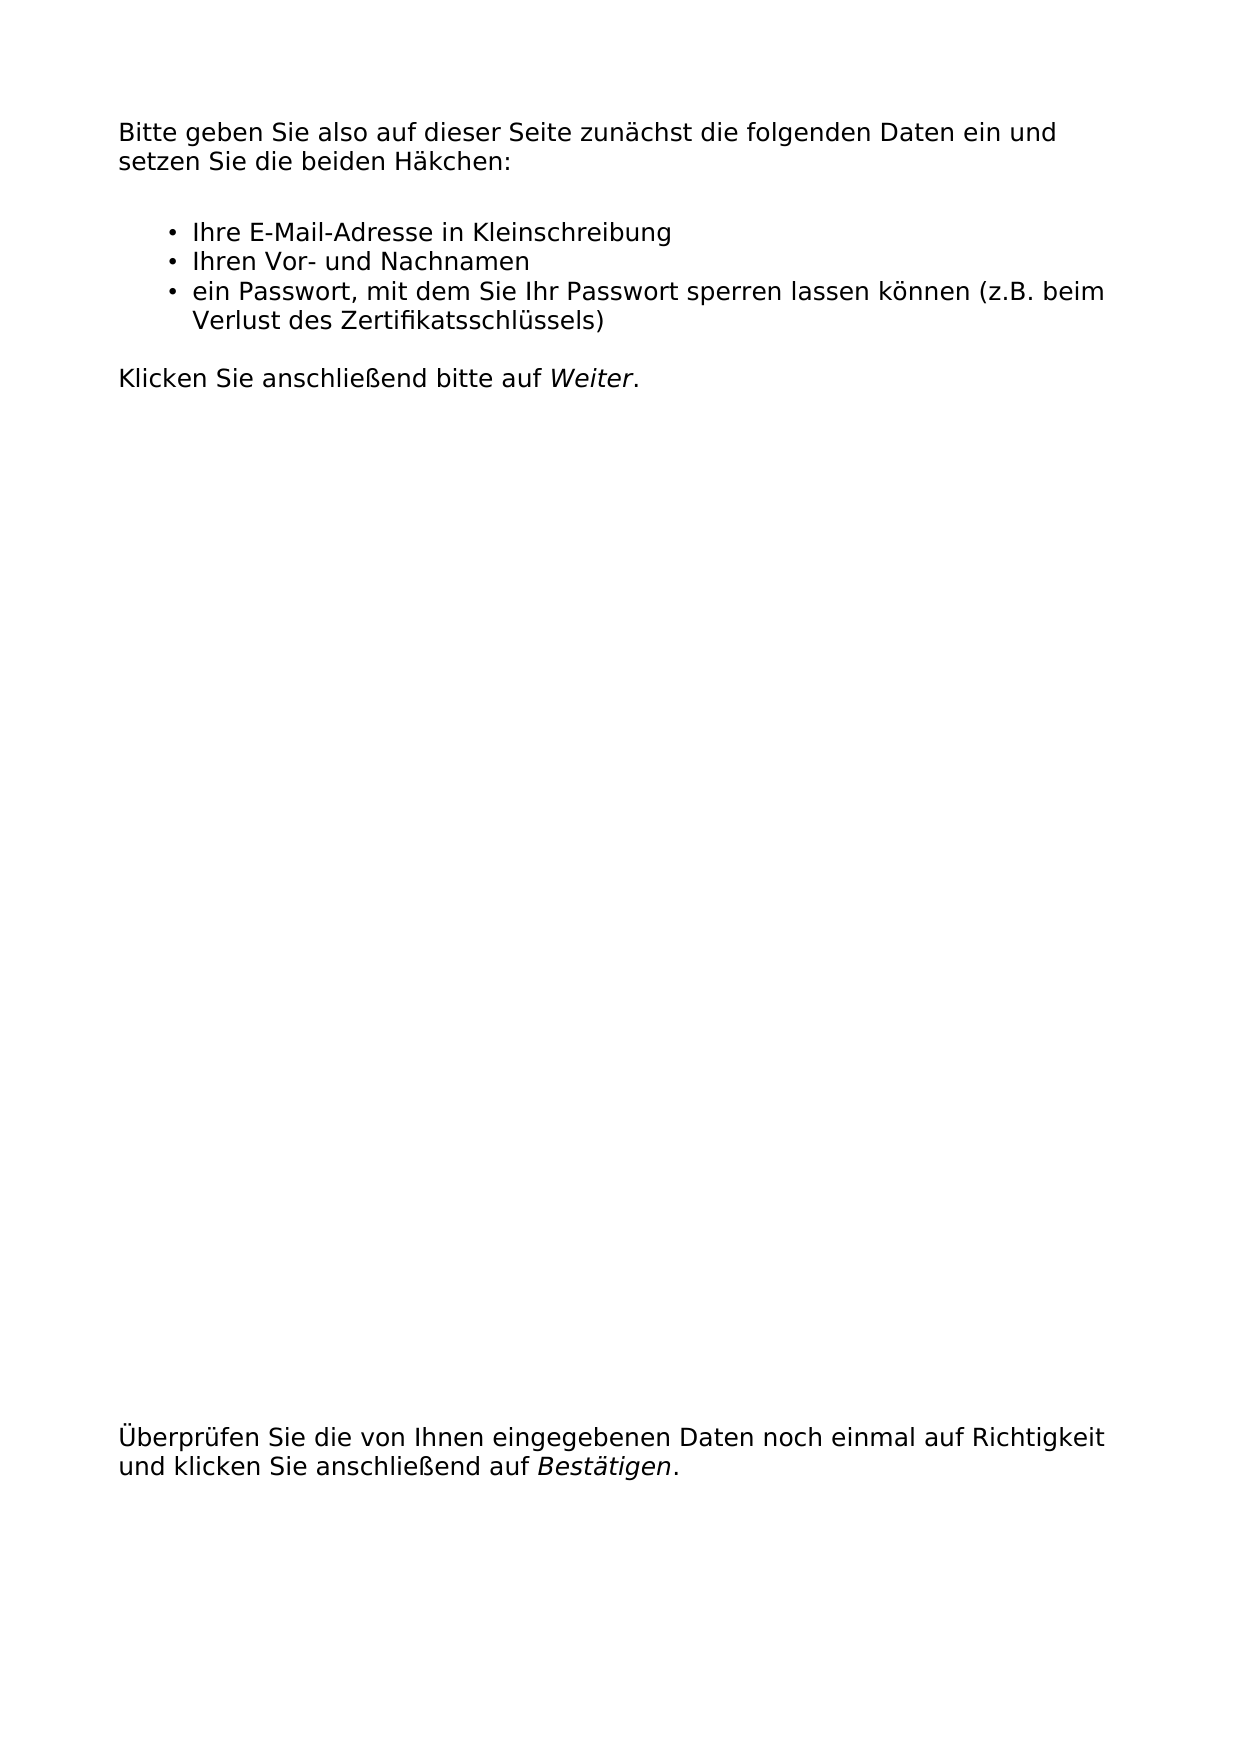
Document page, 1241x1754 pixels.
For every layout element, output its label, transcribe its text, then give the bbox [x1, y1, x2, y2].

list Ihren Vor- und Nachnamen [177, 248, 1122, 277]
text Bitte geben Sie also auf dieser Seite zunächst die folgenden Daten ein und setzen Sie die beiden Häkchen: [118, 118, 1122, 176]
list Ihre E-Mail-Adresse in Kleinschreibung [177, 218, 1122, 248]
list ein Passwort, mit dem Sie Ihr Passwort sperren lassen können (z.B. beim Verlust des Zertifikatsschlüssels) [177, 277, 1122, 335]
text Überprüfen Sie die von Ihnen eingegebenen Daten noch einmal auf Richtigkeit und klicken Sie anschließend auf Bestätigen. [118, 1423, 1122, 1481]
text Klicken Sie anschließend bitte auf Weiter. [118, 364, 1122, 394]
